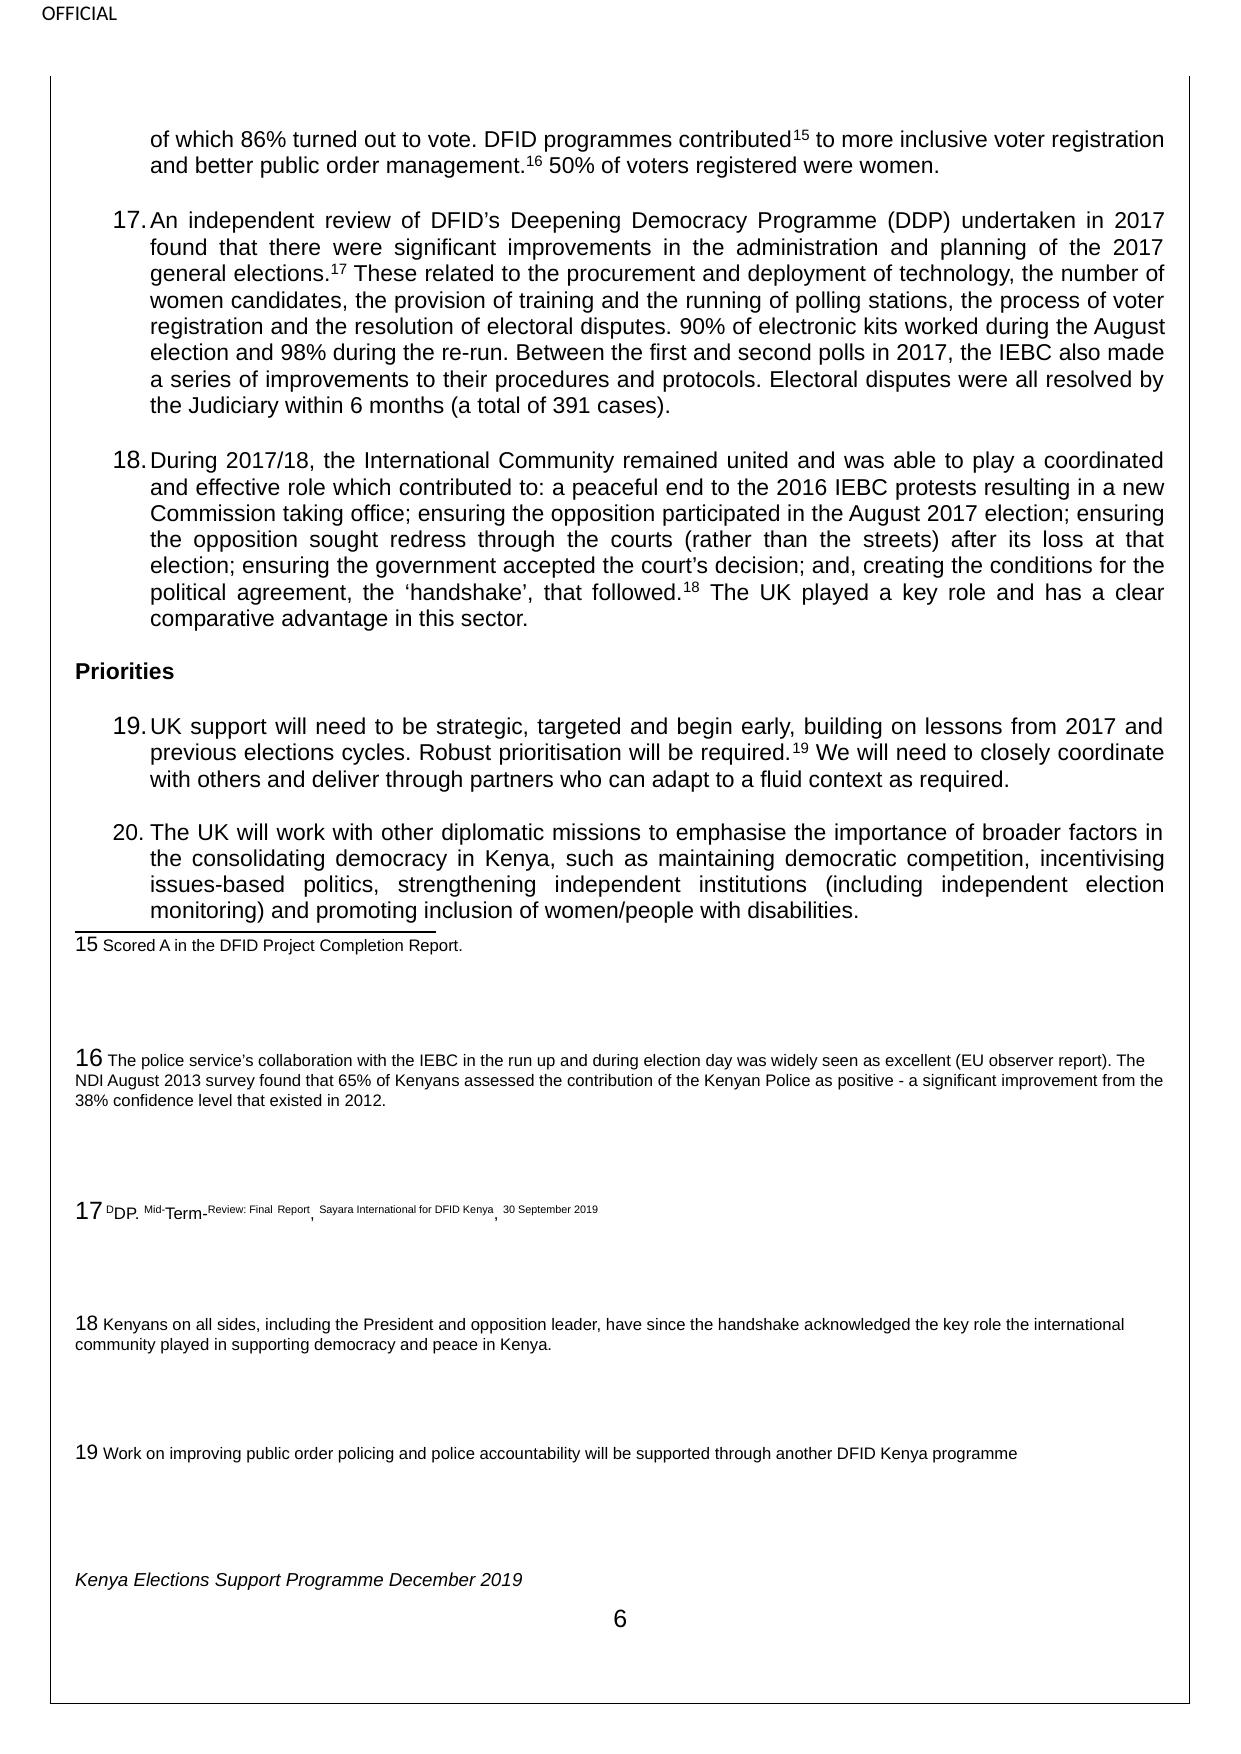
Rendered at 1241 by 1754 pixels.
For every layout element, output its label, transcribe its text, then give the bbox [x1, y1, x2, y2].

list Scored A in the DFID Project Completion Report. [75, 932, 1165, 956]
list During 2017/18, the International Community remained united and was able to play a coordinated and effective role which contributed to: a peaceful end to the 2016 IEBC protests resulting in a new Commission taking office; ensuring the opposition participated in the August 2017 election; ensuring the opposition sought redress through the courts (rather than the streets) after its loss at that election; ensuring the government accepted the court’s decision; and, creating the conditions for the political agreement, the ‘handshake’, that followed. The UK played a key role and has a clear comparative advantage in this sector. [112, 445, 1165, 632]
list DDP. Mid-Term-Review: Final Report, Sayara International for DFID Kenya, 30 September 2019 [75, 1196, 1165, 1224]
text Priorities [75, 658, 1165, 684]
list of which 86% turned out to vote. DFID programmes contributed to more inclusive voter registration and better public order management. 50% of voters registered were women. [112, 126, 1165, 179]
list Kenyans on all sides, including the President and opposition leader, have since the handshake acknowledged the key role the international community played in supporting democracy and peace in Kenya. [75, 1311, 1165, 1354]
list Work on improving public order policing and police accountability will be supported through another DFID Kenya programme [75, 1440, 1165, 1464]
list UK support will need to be strategic, targeted and begin early, building on lessons from 2017 and previous elections cycles. Robust prioritisation will be required. We will need to closely coordinate with others and deliver through partners who can adapt to a fluid context as required. [112, 711, 1165, 792]
list An independent review of DFID’s Deepening Democracy Programme (DDP) undertaken in 2017 found that there were significant improvements in the administration and planning of the 2017 general elections. These related to the procurement and deployment of technology, the number of women candidates, the provision of training and the running of polling stations, the process of voter registration and the resolution of electoral disputes. 90% of electronic kits worked during the August election and 98% during the re-run. Between the first and second polls in 2017, the IEBC also made a series of improvements to their procedures and protocols. Electoral disputes were all resolved by the Judiciary within 6 months (a total of 391 cases). [112, 205, 1165, 418]
list The police service’s collaboration with the IEBC in the run up and during election day was widely seen as excellent (EU observer report). The NDI August 2013 survey found that 65% of Kenyans assessed the contribution of the Kenyan Police as positive - a significant improvement from the 38% confidence level that existed in 2012. [75, 1042, 1165, 1109]
list The UK will work with other diplomatic missions to emphasise the importance of broader factors in the consolidating democracy in Kenya, such as maintaining democratic competition, incentivising issues-based politics, strengthening independent institutions (including independent election monitoring) and promoting inclusion of women/people with disabilities. [112, 818, 1165, 924]
